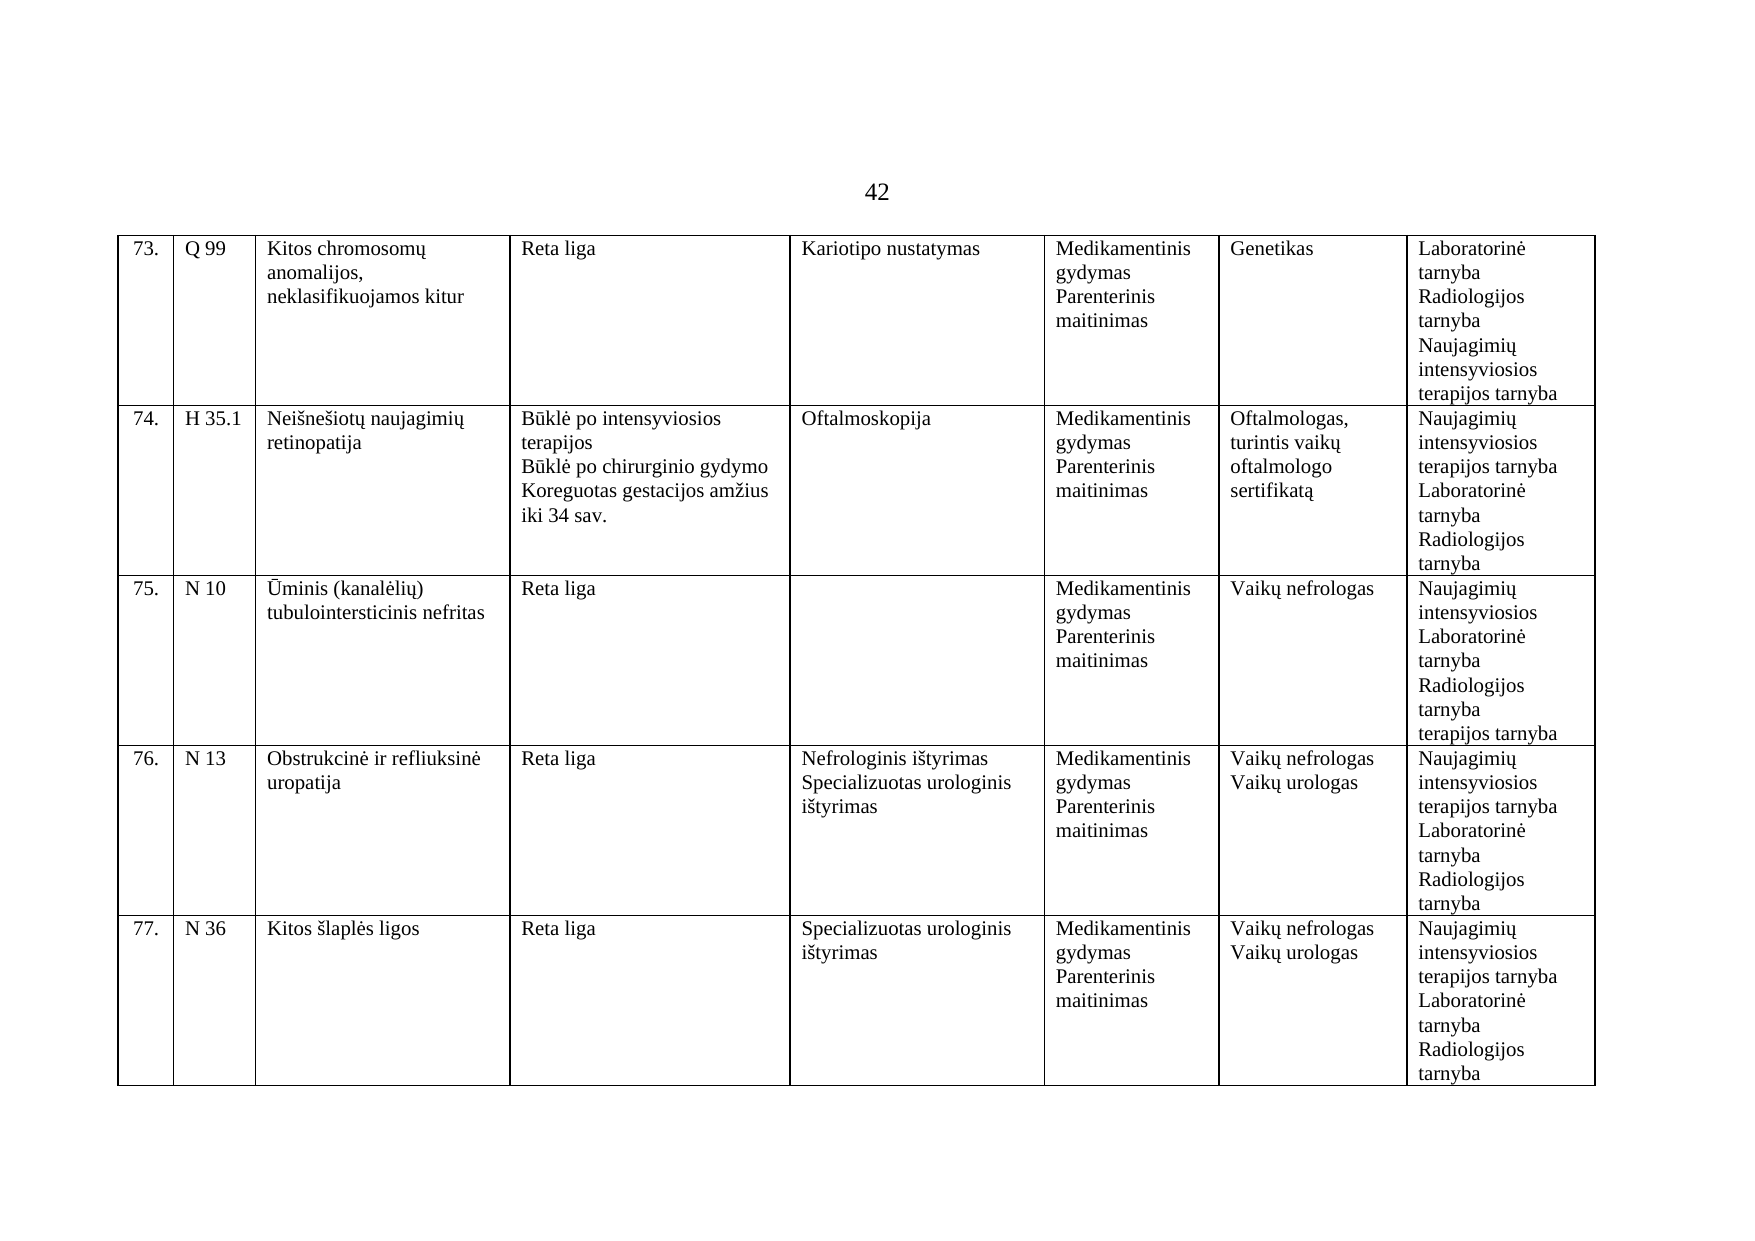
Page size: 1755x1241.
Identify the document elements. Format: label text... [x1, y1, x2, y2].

table_cell Naujagimių intensyviosios Laboratorinė tarnyba Radiologijos tarnyba terapijos tarnyba [1408, 576, 1594, 745]
table_cell H 35.1 [174, 406, 255, 575]
table_cell Kariotipo nustatymas [791, 236, 1044, 405]
table_cell Medikamentinis gydymas Parenterinis maitinimas [1045, 746, 1218, 915]
table_cell Genetikas [1220, 236, 1406, 405]
table_cell N 13 [174, 746, 255, 915]
table_cell Medikamentinis gydymas Parenterinis maitinimas [1045, 576, 1218, 745]
table_cell Būklė po intensyviosios terapijos Būklė po chirurginio gydymo Koreguotas gestacijos amžius iki 34 sav. [511, 406, 789, 575]
table_cell N 36 [174, 916, 255, 1085]
table_cell Medikamentinis gydymas Parenterinis maitinimas [1045, 236, 1218, 405]
table_cell Naujagimių intensyviosios terapijos tarnyba Laboratorinė tarnyba Radiologijos tarnyba [1408, 746, 1594, 915]
table_cell Vaikų nefrologas Vaikų urologas [1220, 746, 1406, 915]
table_cell Q 99 [174, 236, 255, 405]
table_cell Kitos šlaplės ligos [256, 916, 509, 1085]
table_cell N 10 [174, 576, 255, 745]
table_cell Laboratorinė tarnyba Radiologijos tarnyba Naujagimių intensyviosios terapijos tarnyba [1408, 236, 1594, 405]
table_cell 73. [119, 236, 173, 405]
table_cell Medikamentinis gydymas Parenterinis maitinimas [1045, 916, 1218, 1085]
table_cell Oftalmoskopija [791, 406, 1044, 575]
table_cell Obstrukcinė ir refliuksinė uropatija [256, 746, 509, 915]
table_cell 74. [119, 406, 173, 575]
table_cell 77. [119, 916, 173, 1085]
table_cell Reta liga [511, 916, 789, 1085]
table_cell Kitos chromosomų anomalijos, neklasifikuojamos kitur [256, 236, 509, 405]
table_cell Reta liga [511, 236, 789, 405]
table_cell Vaikų nefrologas [1220, 576, 1406, 745]
table_cell Medikamentinis gydymas Parenterinis maitinimas [1045, 406, 1218, 575]
table_cell [791, 576, 1044, 745]
table_cell Oftalmologas, turintis vaikų oftalmologo sertifikatą [1220, 406, 1406, 575]
table_cell 75. [119, 576, 173, 745]
table_cell 76. [119, 746, 173, 915]
table_cell Vaikų nefrologas Vaikų urologas [1220, 916, 1406, 1085]
table_cell Reta liga [511, 576, 789, 745]
table_cell Naujagimių intensyviosios terapijos tarnyba Laboratorinė tarnyba Radiologijos tarnyba [1408, 406, 1594, 575]
table_cell Ūminis (kanalėlių) tubulointersticinis nefritas [256, 576, 509, 745]
table_cell Reta liga [511, 746, 789, 915]
table_cell Neišnešiotų naujagimių retinopatija [256, 406, 509, 575]
table_cell Naujagimių intensyviosios terapijos tarnyba Laboratorinė tarnyba Radiologijos tarnyba [1408, 916, 1594, 1085]
table_cell Nefrologinis ištyrimas Specializuotas urologinis ištyrimas [791, 746, 1044, 915]
table_cell Specializuotas urologinis ištyrimas [791, 916, 1044, 1085]
